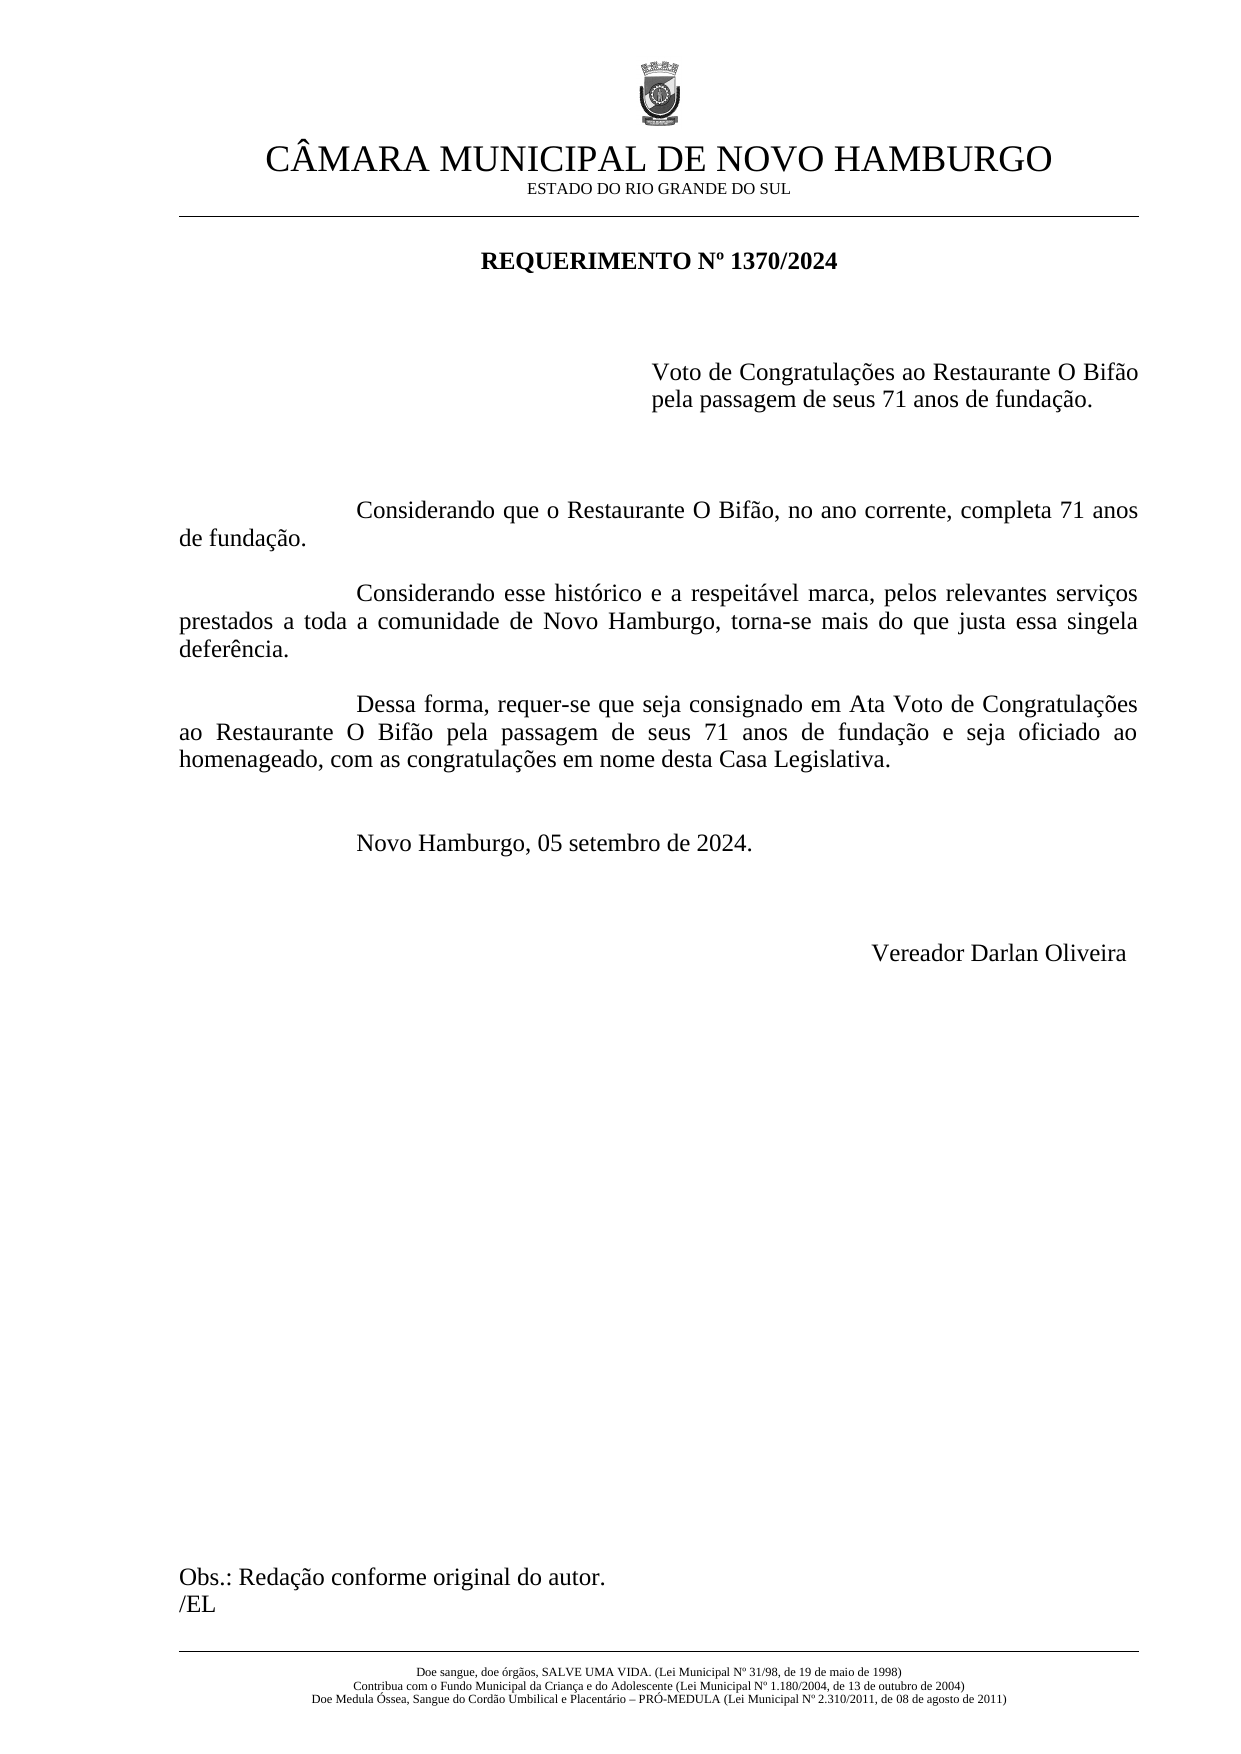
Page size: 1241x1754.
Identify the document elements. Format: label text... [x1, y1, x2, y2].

text Novo Hamburgo, 05 setembro de 2024. [179, 829, 1139, 856]
text Obs.: Redação conforme original do autor. [179, 1563, 1139, 1591]
text Voto de Congratulações ao Restaurante O Bifão pela passagem de seus 71 anos de fundação. [651, 358, 1139, 413]
text /EL [179, 1591, 1139, 1618]
text Considerando esse histórico e a respeitável marca, pelos relevantes serviços prestados a toda a comunidade de Novo Hamburgo, torna-se mais do que justa essa singela deferência. [179, 579, 1139, 662]
text Vereador Darlan Oliveira [179, 939, 1139, 967]
text Considerando que o Restaurante O Bifão, no ano corrente, completa 71 anos de fundação. [179, 496, 1139, 552]
text REQUERIMENTO Nº 1370/2024 [179, 247, 1139, 274]
text Dessa forma, requer-se que seja consignado em Ata Voto de Congratulações ao Restaurante O Bifão pela passagem de seus 71 anos de fundação e seja oficiado ao homenageado, com as congratulações em nome desta Casa Legislativa. [179, 690, 1139, 773]
